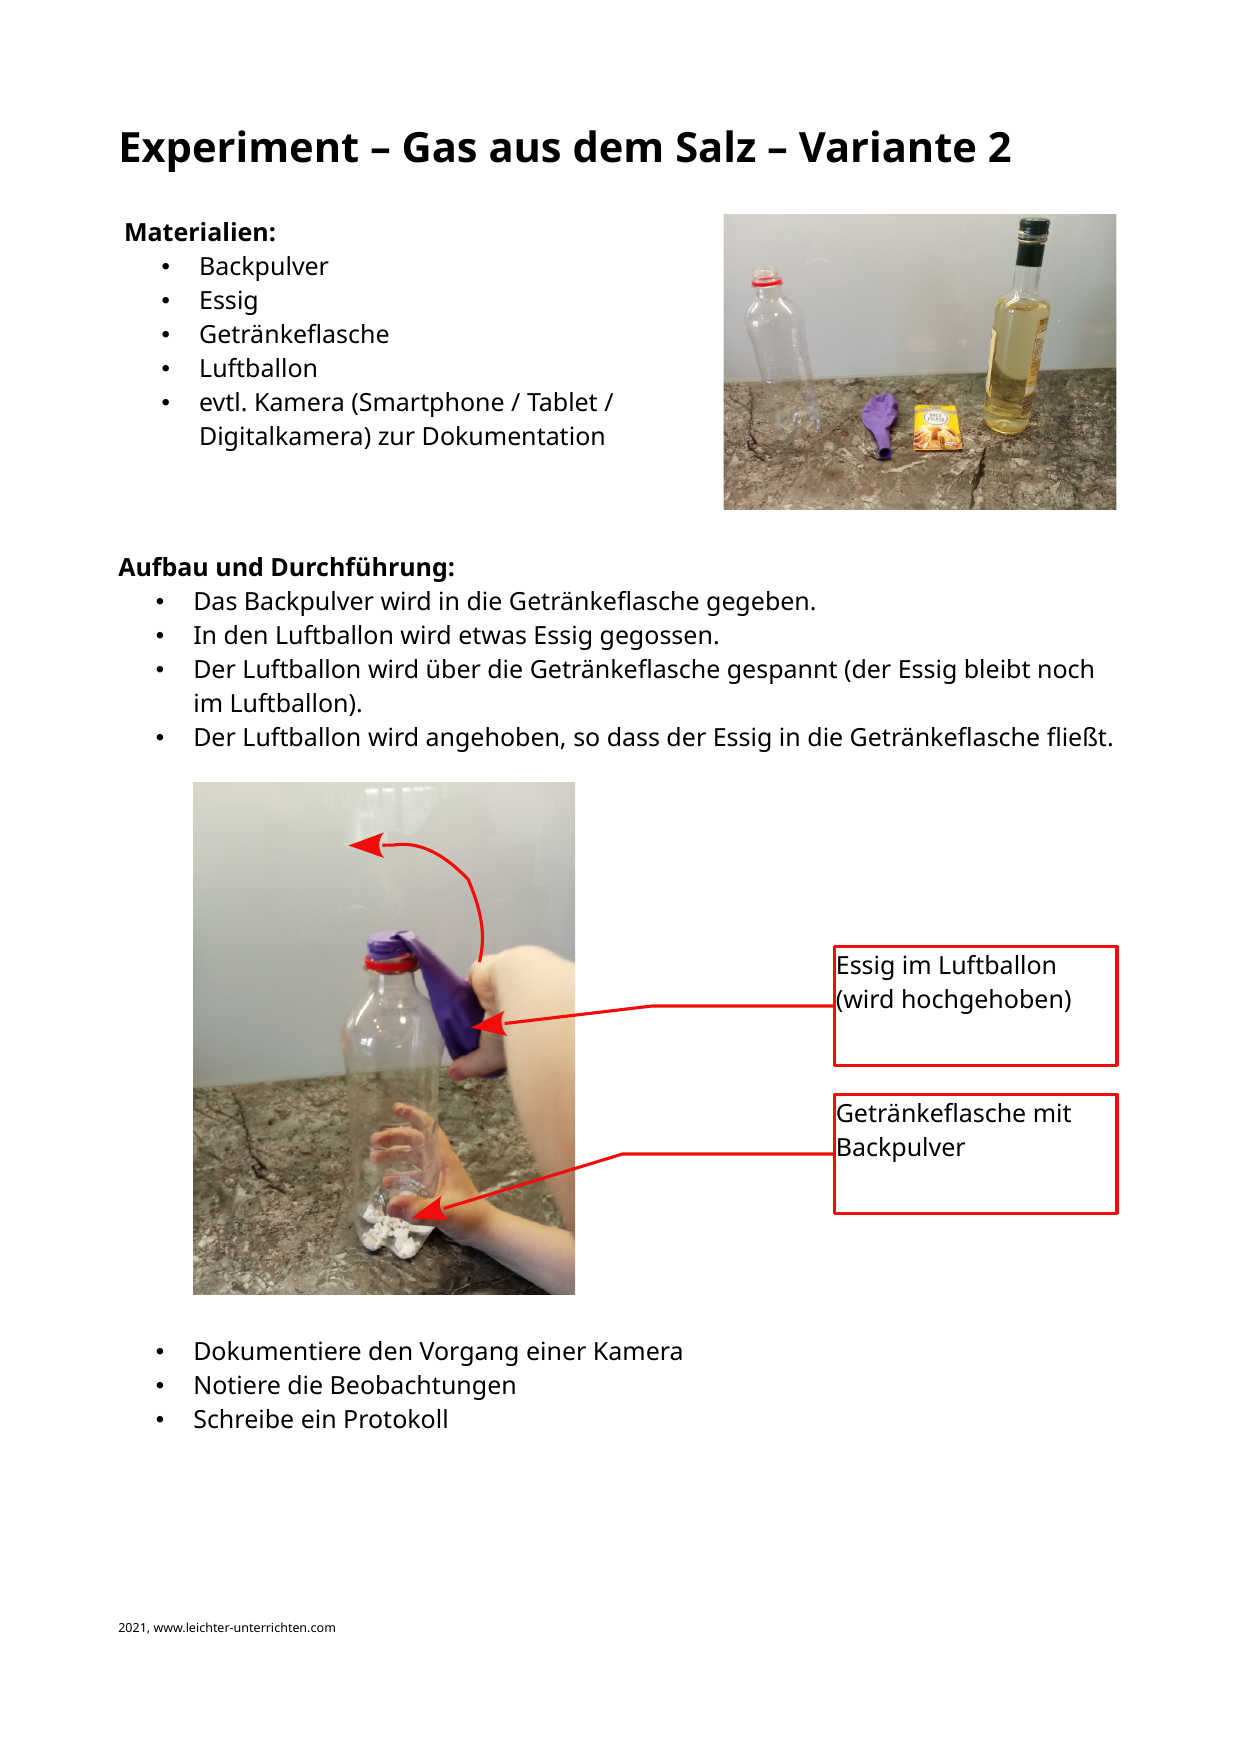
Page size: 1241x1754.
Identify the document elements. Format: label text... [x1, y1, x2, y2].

table_header [620, 209, 1122, 516]
text Experiment – Gas aus dem Salz – Variante 2 [118, 118, 1122, 175]
list Das Backpulver wird in die Getränkeflasche gegeben. [156, 584, 1122, 618]
list Der Luftballon wird angehoben, so dass der Essig in die Getränkeflasche fließt. [156, 720, 1122, 754]
list Der Luftballon wird über die Getränkeflasche gespannt (der Essig bleibt noch im Luftballon). [156, 652, 1122, 720]
table_header Materialien: Backpulver Essig Getränkeflasche Luftballon evtl. Kamera (Smartphone / Tablet / Digitalkamera) zur Dokumentation [118, 209, 620, 516]
list Dokumentiere den Vorgang einer Kamera [156, 1333, 1122, 1367]
list Notiere die Beobachtungen [156, 1367, 1122, 1401]
picture [723, 214, 1117, 510]
text Aufbau und Durchführung: [118, 550, 1122, 584]
list In den Luftballon wird etwas Essig gegossen. [156, 618, 1122, 652]
picture [193, 782, 575, 1295]
list Schreibe ein Protokoll [156, 1401, 1122, 1435]
